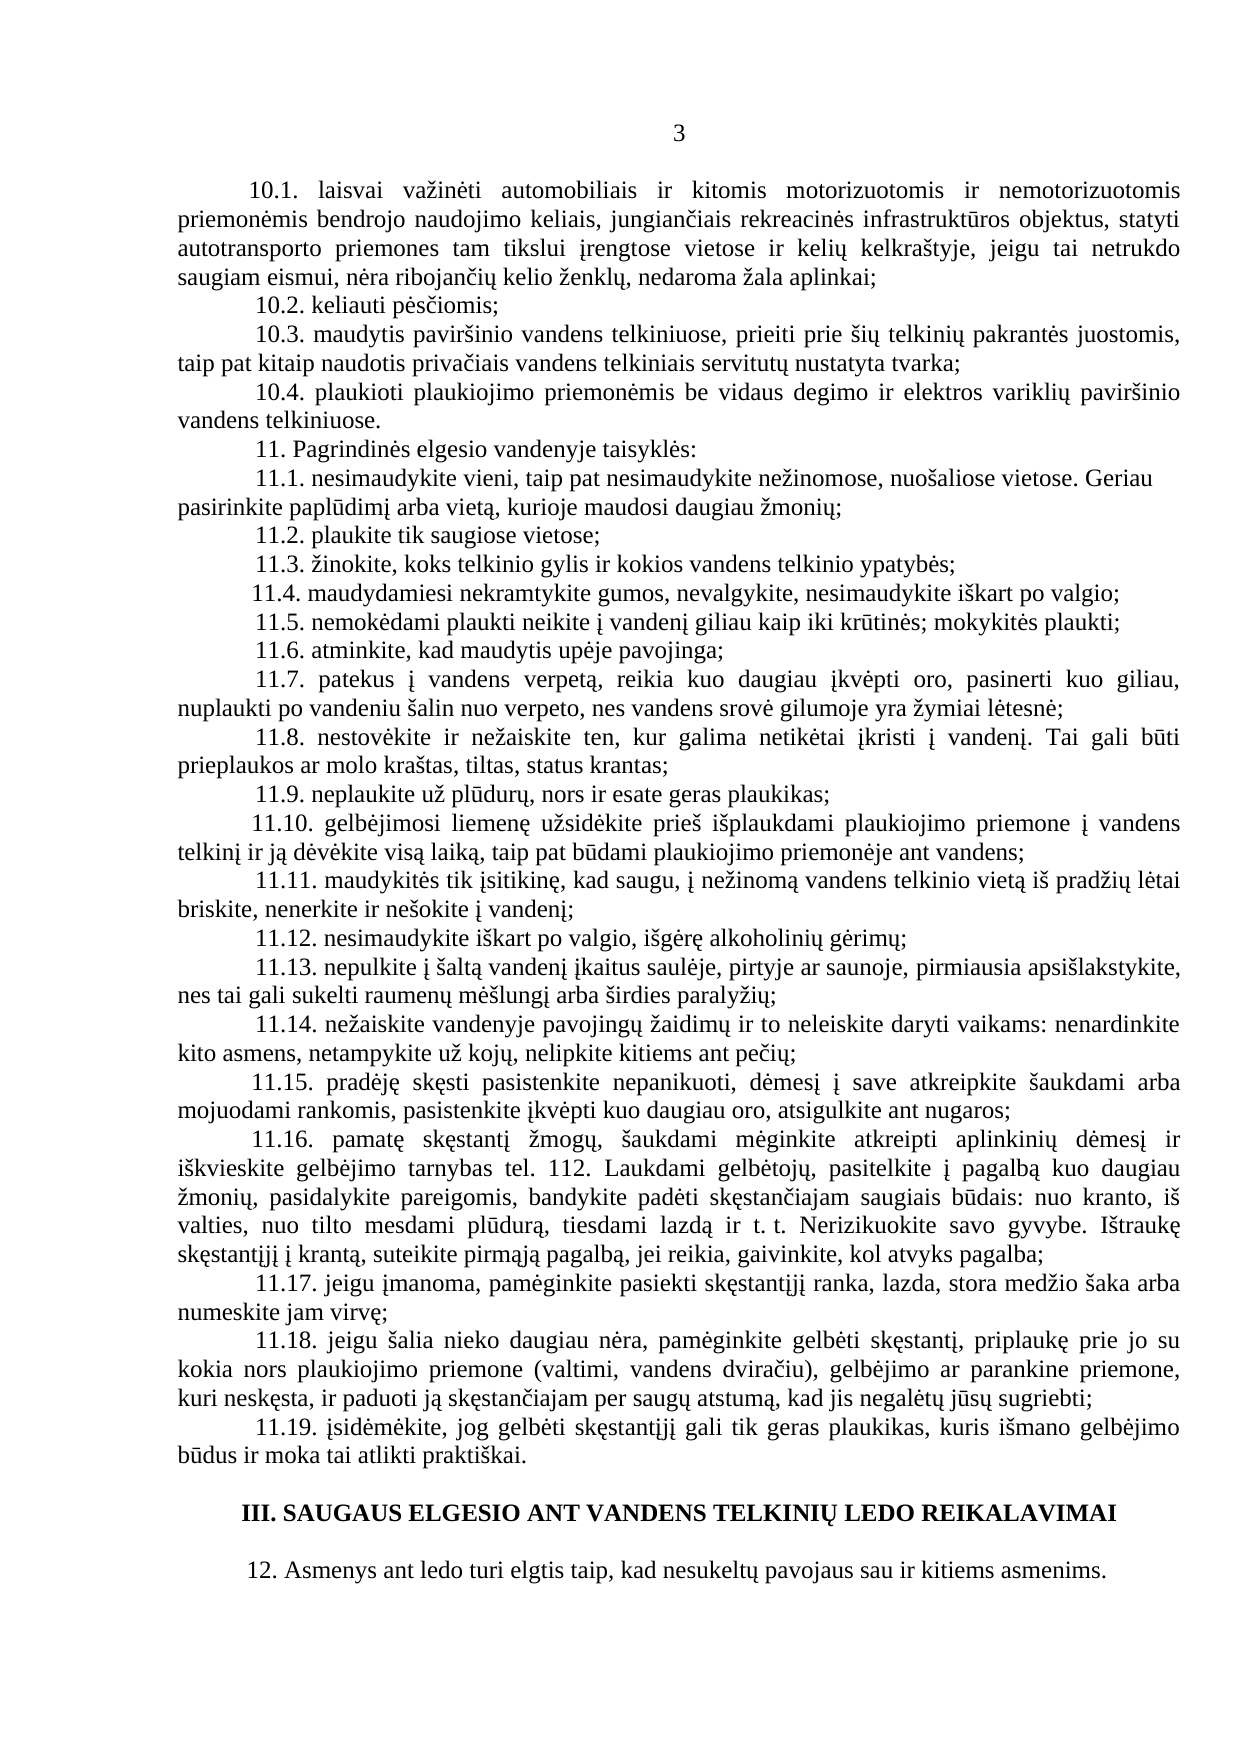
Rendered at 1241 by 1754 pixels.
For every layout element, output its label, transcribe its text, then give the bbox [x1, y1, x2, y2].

text 10.2. keliauti pėsčiomis; [177, 291, 1181, 319]
text 11.13. nepulkite į šaltą vandenį įkaitus saulėje, pirtyje ar saunoje, pirmiausia apsišlakstykite, nes tai gali sukelti raumenų mėšlungį arba širdies paralyžių; [177, 952, 1181, 1009]
text 11.12. nesimaudykite iškart po valgio, išgėrę alkoholinių gėrimų; [177, 923, 1181, 952]
text 11.6. atminkite, kad maudytis upėje pavojinga; [177, 636, 1181, 664]
text 11.3. žinokite, koks telkinio gylis ir kokios vandens telkinio ypatybės; [177, 549, 1181, 578]
text 10.4. plaukioti plaukiojimo priemonėmis be vidaus degimo ir elektros variklių paviršinio vandens telkiniuose. [177, 377, 1181, 434]
text 11.11. maudykitės tik įsitikinę, kad saugu, į nežinomą vandens telkinio vietą iš pradžių lėtai briskite, nenerkite ir nešokite į vandenį; [177, 866, 1181, 923]
text 11.15. pradėję skęsti pasistenkite nepanikuoti, dėmesį į save atkreipkite šaukdami arba mojuodami rankomis, pasistenkite įkvėpti kuo daugiau oro, atsigulkite ant nugaros; [177, 1067, 1181, 1124]
text 11.18. jeigu šalia nieko daugiau nėra, pamėginkite gelbėti skęstantį, priplaukę prie jo su kokia nors plaukiojimo priemone (valtimi, vandens dviračiu), gelbėjimo ar parankine priemone, kuri neskęsta, ir paduoti ją skęstančiajam per saugų atstumą, kad jis negalėtų jūsų sugriebti; [177, 1326, 1181, 1412]
text 11.9. neplaukite už plūdurų, nors ir esate geras plaukikas; [177, 779, 1181, 808]
text III. SAUGAUS ELGESIO ANT VANDENS TELKINIŲ LEDO REIKALAVIMAI [177, 1498, 1181, 1527]
text 11.2. plaukite tik saugiose vietose; [177, 521, 1181, 549]
text 11.1. nesimaudykite vieni, taip pat nesimaudykite nežinomose, nuošaliose vietose. Geriau pasirinkite paplūdimį arba vietą, kurioje maudosi daugiau žmonių; [177, 463, 1181, 521]
text 11.17. jeigu įmanoma, pamėginkite pasiekti skęstantįjį ranka, lazda, stora medžio šaka arba numeskite jam virvę; [177, 1268, 1181, 1326]
text 11.16. pamatę skęstantį žmogų, šaukdami mėginkite atkreipti aplinkinių dėmesį ir iškvieskite gelbėjimo tarnybas tel. 112. Laukdami gelbėtojų, pasitelkite į pagalbą kuo daugiau žmonių, pasidalykite pareigomis, bandykite padėti skęstančiajam saugiais būdais: nuo kranto, iš valties, nuo tilto mesdami plūdurą, tiesdami lazdą ir t. t. Nerizikuokite savo gyvybe. Ištraukę skęstantįjį į krantą, suteikite pirmąją pagalbą, jei reikia, gaivinkite, kol atvyks pagalba; [177, 1124, 1181, 1268]
text 12. Asmenys ant ledo turi elgtis taip, kad nesukeltų pavojaus sau ir kitiems asmenims. [177, 1556, 1181, 1584]
text 11.10. gelbėjimosi liemenę užsidėkite prieš išplaukdami plaukiojimo priemone į vandens telkinį ir ją dėvėkite visą laiką, taip pat būdami plaukiojimo priemonėje ant vandens; [177, 808, 1181, 866]
text 11.8. nestovėkite ir nežaiskite ten, kur galima netikėtai įkristi į vandenį. Tai gali būti prieplaukos ar molo kraštas, tiltas, status krantas; [177, 722, 1181, 779]
text 10.3. maudytis paviršinio vandens telkiniuose, prieiti prie šių telkinių pakrantės juostomis, taip pat kitaip naudotis privačiais vandens telkiniais servitutų nustatyta tvarka; [177, 319, 1181, 377]
text 11.19. įsidėmėkite, jog gelbėti skęstantįjį gali tik geras plaukikas, kuris išmano gelbėjimo būdus ir moka tai atlikti praktiškai. [177, 1412, 1181, 1469]
text 11.4. maudydamiesi nekramtykite gumos, nevalgykite, nesimaudykite iškart po valgio; [177, 578, 1181, 607]
text 11.7. patekus į vandens verpetą, reikia kuo daugiau įkvėpti oro, pasinerti kuo giliau, nuplaukti po vandeniu šalin nuo verpeto, nes vandens srovė gilumoje yra žymiai lėtesnė; [177, 664, 1181, 722]
text 11.5. nemokėdami plaukti neikite į vandenį giliau kaip iki krūtinės; mokykitės plaukti; [177, 607, 1181, 636]
text 10.1. laisvai važinėti automobiliais ir kitomis motorizuotomis ir nemotorizuotomis priemonėmis bendrojo naudojimo keliais, jungiančiais rekreacinės infrastruktūros objektus, statyti autotransporto priemones tam tikslui įrengtose vietose ir kelių kelkraštyje, jeigu tai netrukdo saugiam eismui, nėra ribojančių kelio ženklų, nedaroma žala aplinkai; [177, 176, 1181, 291]
text 11. Pagrindinės elgesio vandenyje taisyklės: [177, 434, 1181, 463]
text 11.14. nežaiskite vandenyje pavojingų žaidimų ir to neleiskite daryti vaikams: nenardinkite kito asmens, netampykite už kojų, nelipkite kitiems ant pečių; [177, 1009, 1181, 1067]
